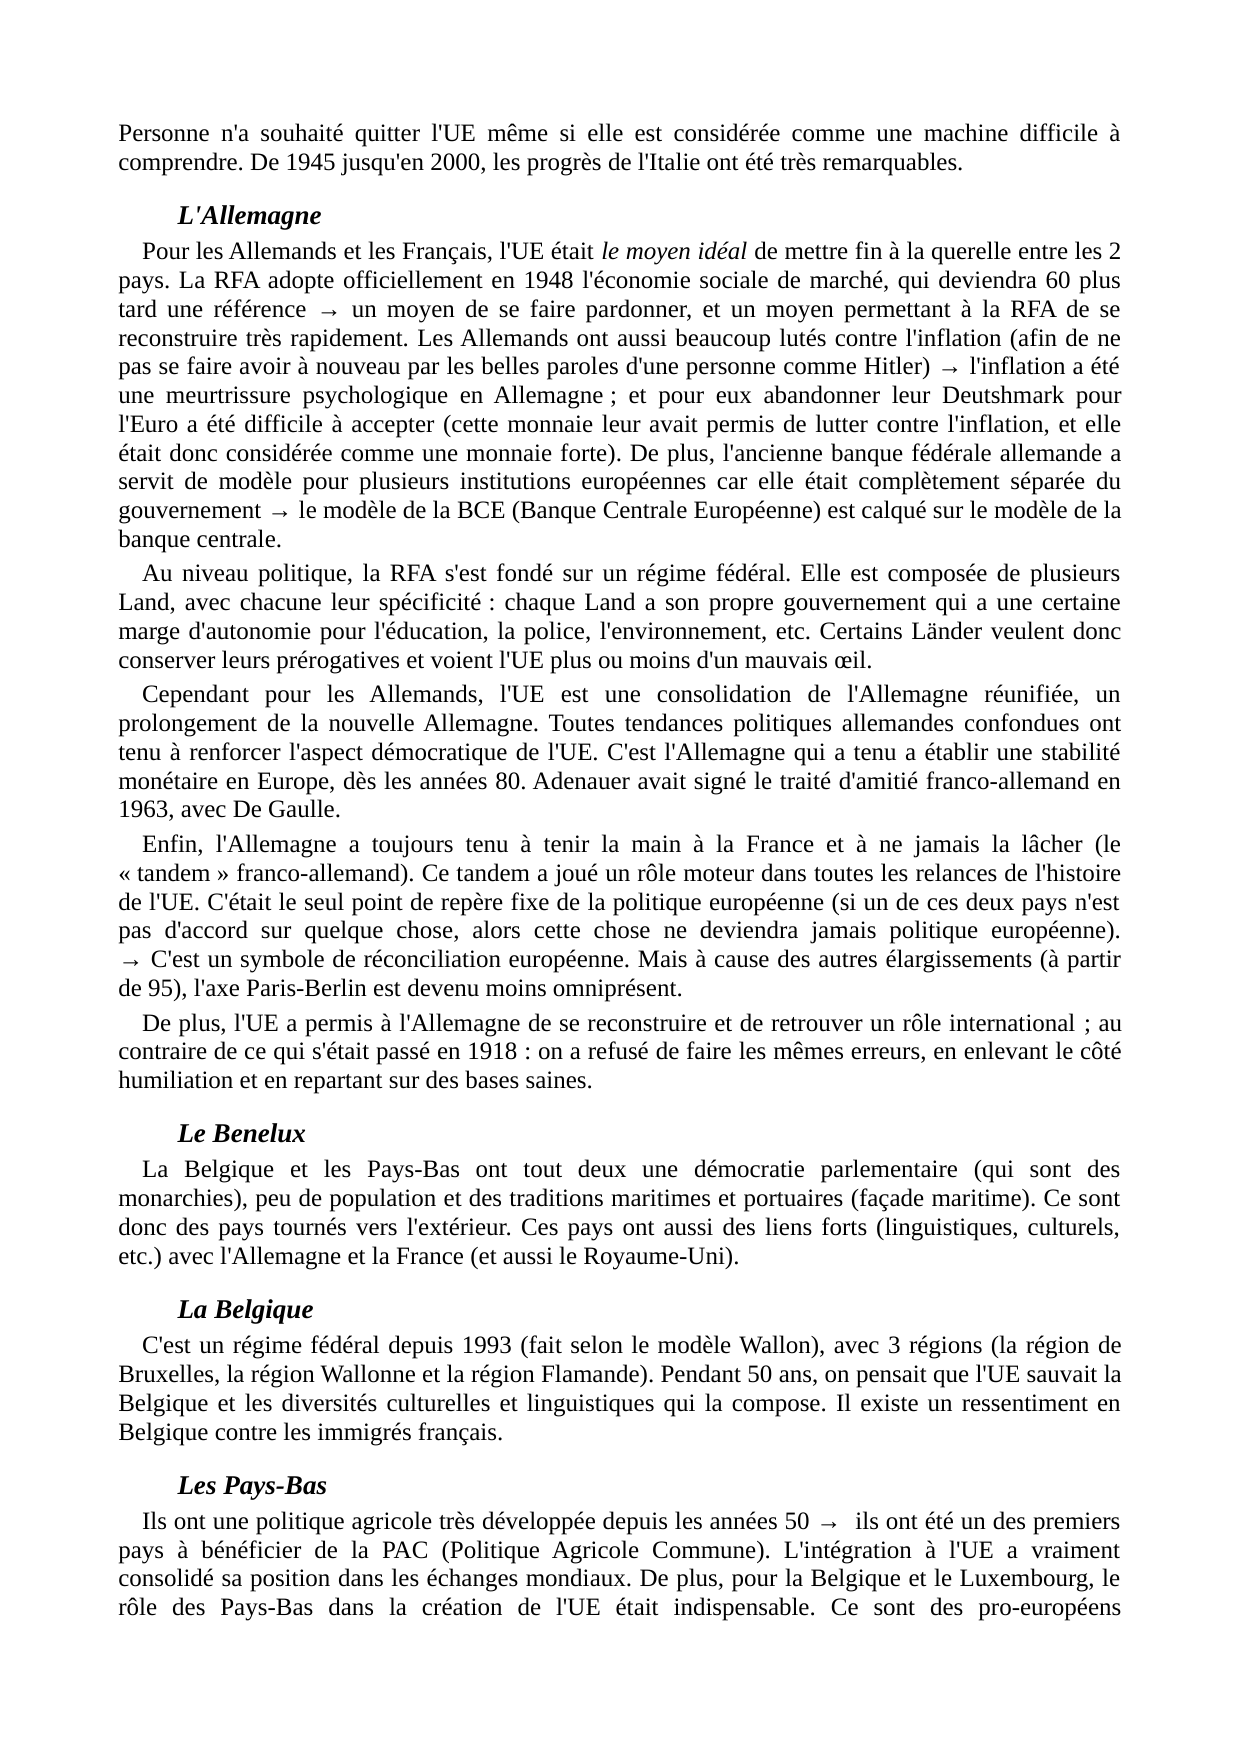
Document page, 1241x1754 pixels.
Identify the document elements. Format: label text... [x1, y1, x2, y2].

text De plus, l'UE a permis à l'Allemagne de se reconstruire et de retrouver un rôle international ; au contraire de ce qui s'était passé en 1918 : on a refusé de faire les mêmes erreurs, en enlevant le côté humiliation et en repartant sur des bases saines. [118, 1008, 1122, 1094]
text Ils ont une politique agricole très développée depuis les années 50 → ils ont été un des premiers pays à bénéficier de la PAC (Politique Agricole Commune). L'intégration à l'UE a vraiment consolidé sa position dans les échanges mondiaux. De plus, pour la Belgique et le Luxembourg, le rôle des Pays-Bas dans la création de l'UE était indispensable. Ce sont des pro-européens [118, 1506, 1122, 1621]
text Pour les Allemands et les Français, l'UE était le moyen idéal de mettre fin à la querelle entre les 2 pays. La RFA adopte officiellement en 1948 l'économie sociale de marché, qui deviendra 60 plus tard une référence → un moyen de se faire pardonner, et un moyen permettant à la RFA de se reconstruire très rapidement. Les Allemands ont aussi beaucoup lutés contre l'inflation (afin de ne pas se faire avoir à nouveau par les belles paroles d'une personne comme Hitler) → l'inflation a été une meurtrissure psychologique en Allemagne ; et pour eux abandonner leur Deutshmark pour l'Euro a été difficile à accepter (cette monnaie leur avait permis de lutter contre l'inflation, et elle était donc considérée comme une monnaie forte). De plus, l'ancienne banque fédérale allemande a servit de modèle pour plusieurs institutions européennes car elle était complètement séparée du gouvernement → le modèle de la BCE (Banque Centrale Européenne) est calqué sur le modèle de la banque centrale. [118, 236, 1122, 553]
text Personne n'a souhaité quitter l'UE même si elle est considérée comme une machine difficile à comprendre. De 1945 jusqu'en 2000, les progrès de l'Italie ont été très remarquables. [118, 118, 1122, 176]
text C'est un régime fédéral depuis 1993 (fait selon le modèle Wallon), avec 3 régions (la région de Bruxelles, la région Wallonne et la région Flamande). Pendant 50 ans, on pensait que l'UE sauvait la Belgique et les diversités culturelles et linguistiques qui la compose. Il existe un ressentiment en Belgique contre les immigrés français. [118, 1330, 1122, 1445]
text L'Allemagne [177, 199, 1122, 230]
text Au niveau politique, la RFA s'est fondé sur un régime fédéral. Elle est composée de plusieurs Land, avec chacune leur spécificité : chaque Land a son propre gouvernement qui a une certaine marge d'autonomie pour l'éducation, la police, l'environnement, etc. Certains Länder veulent donc conserver leurs prérogatives et voient l'UE plus ou moins d'un mauvais œil. [118, 558, 1122, 673]
text La Belgique et les Pays-Bas ont tout deux une démocratie parlementaire (qui sont des monarchies), peu de population et des traditions maritimes et portuaires (façade maritime). Ce sont donc des pays tournés vers l'extérieur. Ces pays ont aussi des liens forts (linguistiques, culturels, etc.) avec l'Allemagne et la France (et aussi le Royaume-Uni). [118, 1154, 1122, 1269]
text La Belgique [177, 1293, 1122, 1324]
text Cependant pour les Allemands, l'UE est une consolidation de l'Allemagne réunifiée, un prolongement de la nouvelle Allemagne. Toutes tendances politiques allemandes confondues ont tenu à renforcer l'aspect démocratique de l'UE. C'est l'Allemagne qui a tenu a établir une stabilité monétaire en Europe, dès les années 80. Adenauer avait signé le traité d'amitié franco-allemand en 1963, avec De Gaulle. [118, 679, 1122, 823]
text Les Pays-Bas [177, 1469, 1122, 1500]
text Le Benelux [177, 1117, 1122, 1149]
text Enfin, l'Allemagne a toujours tenu à tenir la main à la France et à ne jamais la lâcher (le « tandem » franco-allemand). Ce tandem a joué un rôle moteur dans toutes les relances de l'histoire de l'UE. C'était le seul point de repère fixe de la politique européenne (si un de ces deux pays n'est pas d'accord sur quelque chose, alors cette chose ne deviendra jamais politique européenne). → C'est un symbole de réconciliation européenne. Mais à cause des autres élargissements (à partir de 95), l'axe Paris-Berlin est devenu moins omniprésent. [118, 829, 1122, 1002]
